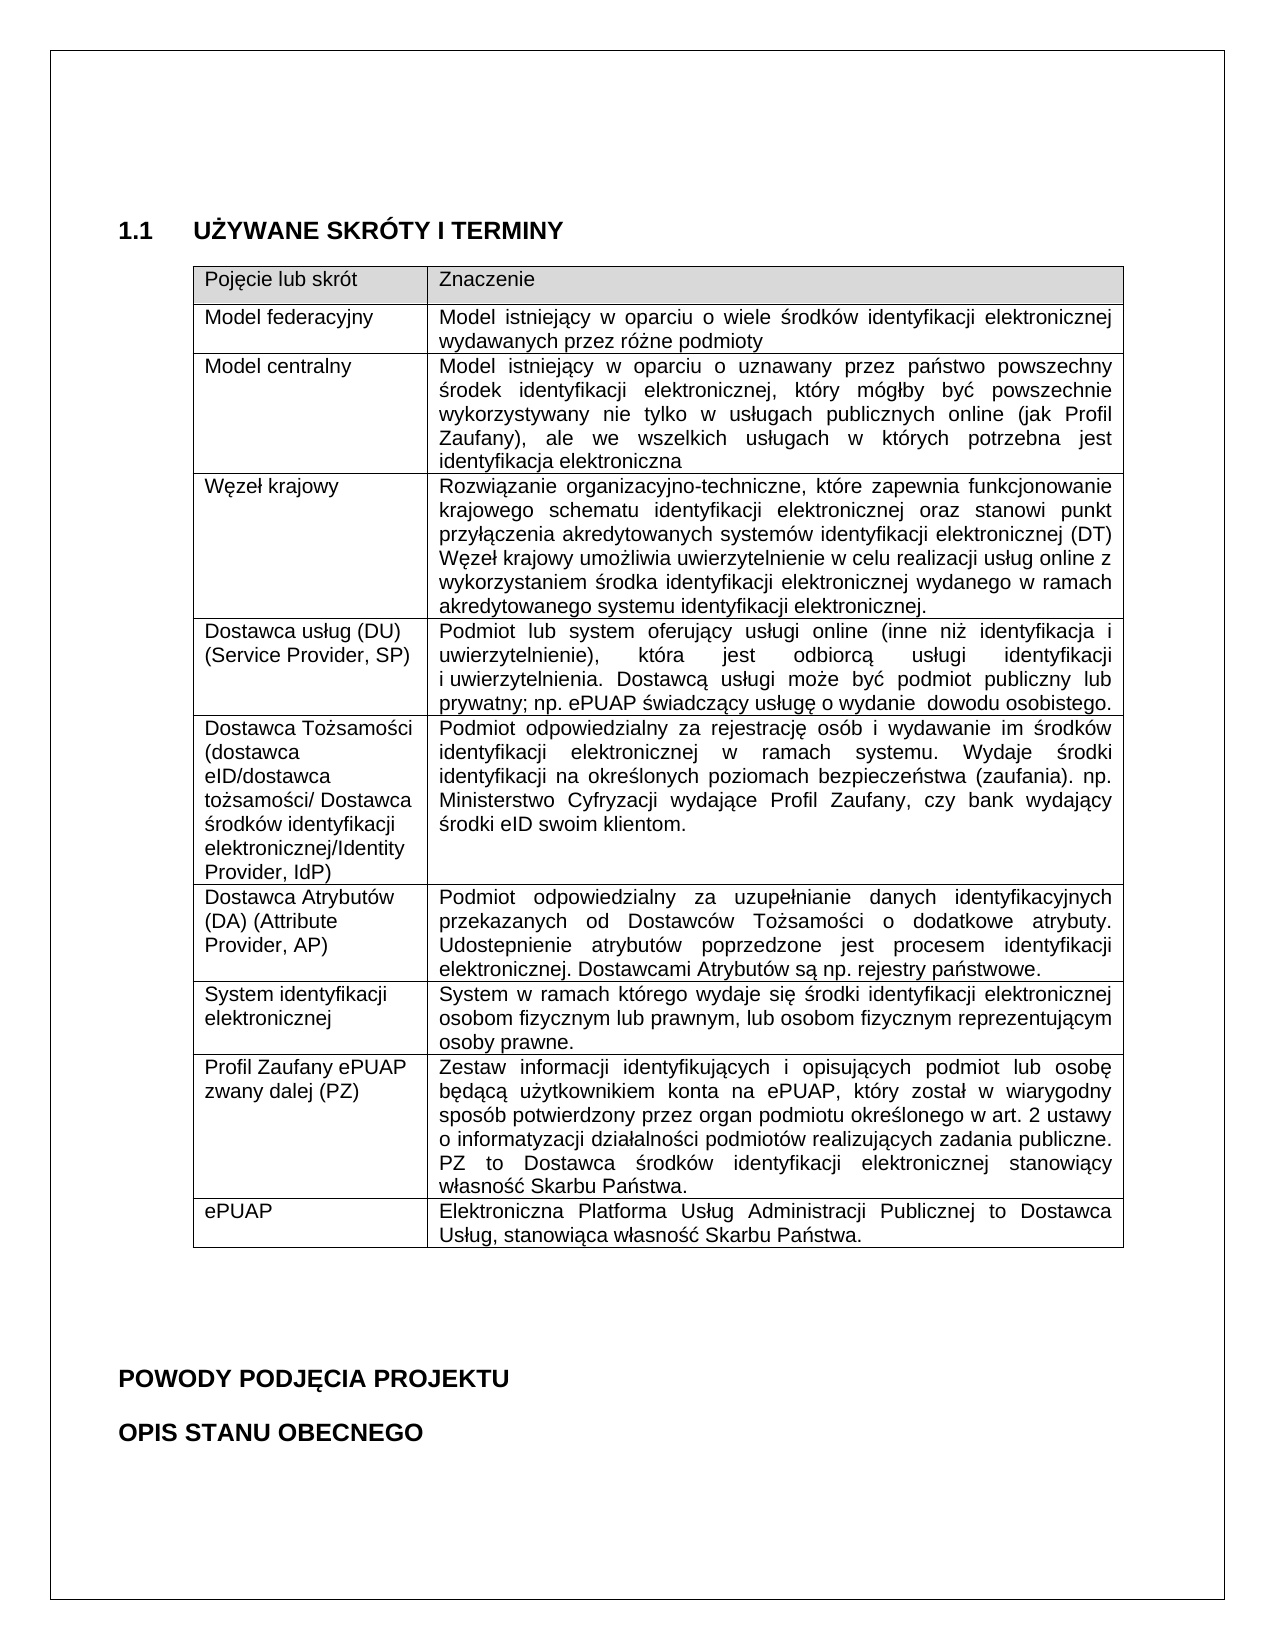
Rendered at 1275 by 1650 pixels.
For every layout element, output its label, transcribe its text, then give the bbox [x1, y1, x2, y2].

table_cell Elektroniczna Platforma Usług Administracji Publicznej to Dostawca Usług, stanowiąca własność Skarbu Państwa. [428, 1199, 1123, 1247]
table_cell Dostawca usług (DU)(Service Provider, SP) [194, 619, 427, 715]
table_cell Zestaw informacji identyfikujących i opisujących podmiot lub osobę będącą użytkownikiem konta na ePUAP, który został w wiarygodny sposób potwierdzony przez organ podmiotu określonego w art. 2 ustawy o informatyzacji działalności podmiotów realizujących zadania publiczne. PZ to Dostawca środków identyfikacji elektronicznej stanowiący własność Skarbu Państwa. [428, 1055, 1123, 1198]
table_cell ePUAP [194, 1199, 427, 1247]
subtitle Opis stanu obecnego [118, 1418, 1107, 1447]
table_cell Podmiot odpowiedzialny za rejestrację osób i wydawanie im środków identyfikacji elektronicznej w ramach systemu. Wydaje środki identyfikacji na określonych poziomach bezpieczeństwa (zaufania). np. Ministerstwo Cyfryzacji wydające Profil Zaufany, czy bank wydający środki eID swoim klientom. [428, 716, 1123, 884]
subtitle Używane skróty i terminy [118, 216, 1107, 245]
table_header Pojęcie lub skrót [194, 267, 427, 303]
table_cell Węzeł krajowy [194, 474, 427, 618]
table_cell Model centralny [194, 354, 427, 473]
subtitle POWODY PODJĘCIA PROJEKTU [118, 1364, 1125, 1393]
table_cell Profil Zaufany ePUAP zwany dalej (PZ) [194, 1055, 427, 1198]
table_cell Model istniejący w oparciu o wiele środków identyfikacji elektronicznej wydawanych przez różne podmioty [428, 305, 1123, 352]
table_cell System identyfikacji elektronicznej [194, 982, 427, 1053]
table_cell System w ramach którego wydaje się środki identyfikacji elektronicznej osobom fizycznym lub prawnym, lub osobom fizycznym reprezentującym osoby prawne. [428, 982, 1123, 1053]
table_cell Dostawca Tożsamości (dostawca eID/dostawca tożsamości/ Dostawca środków identyfikacji elektronicznej/Identity Provider, IdP) [194, 716, 427, 884]
table_cell Podmiot odpowiedzialny za uzupełnianie danych identyfikacyjnych przekazanych od Dostawców Tożsamości o dodatkowe atrybuty. Udostepnienie atrybutów poprzedzone jest procesem identyfikacji elektronicznej. Dostawcami Atrybutów są np. rejestry państwowe. [428, 885, 1123, 981]
table_header Znaczenie [428, 267, 1123, 303]
table_cell Rozwiązanie organizacyjno-techniczne, które zapewnia funkcjonowanie krajowego schematu identyfikacji elektronicznej oraz stanowi punkt przyłączenia akredytowanych systemów identyfikacji elektronicznej (DT) Węzeł krajowy umożliwia uwierzytelnienie w celu realizacji usług online z wykorzystaniem środka identyfikacji elektronicznej wydanego w ramach akredytowanego systemu identyfikacji elektronicznej. [428, 474, 1123, 618]
table_cell Podmiot lub system oferujący usługi online (inne niż identyfikacja i uwierzytelnienie), która jest odbiorcą usługi identyfikacji i uwierzytelnienia. Dostawcą usługi może być podmiot publiczny lub prywatny; np. ePUAP świadczący usługę o wydanie dowodu osobistego. [428, 619, 1123, 715]
table_cell Model federacyjny [194, 305, 427, 352]
table_cell Dostawca Atrybutów (DA) (Attribute Provider, AP) [194, 885, 427, 981]
table_cell Model istniejący w oparciu o uznawany przez państwo powszechny środek identyfikacji elektronicznej, który mógłby być powszechnie wykorzystywany nie tylko w usługach publicznych online (jak Profil Zaufany), ale we wszelkich usługach w których potrzebna jest identyfikacja elektroniczna [428, 354, 1123, 473]
